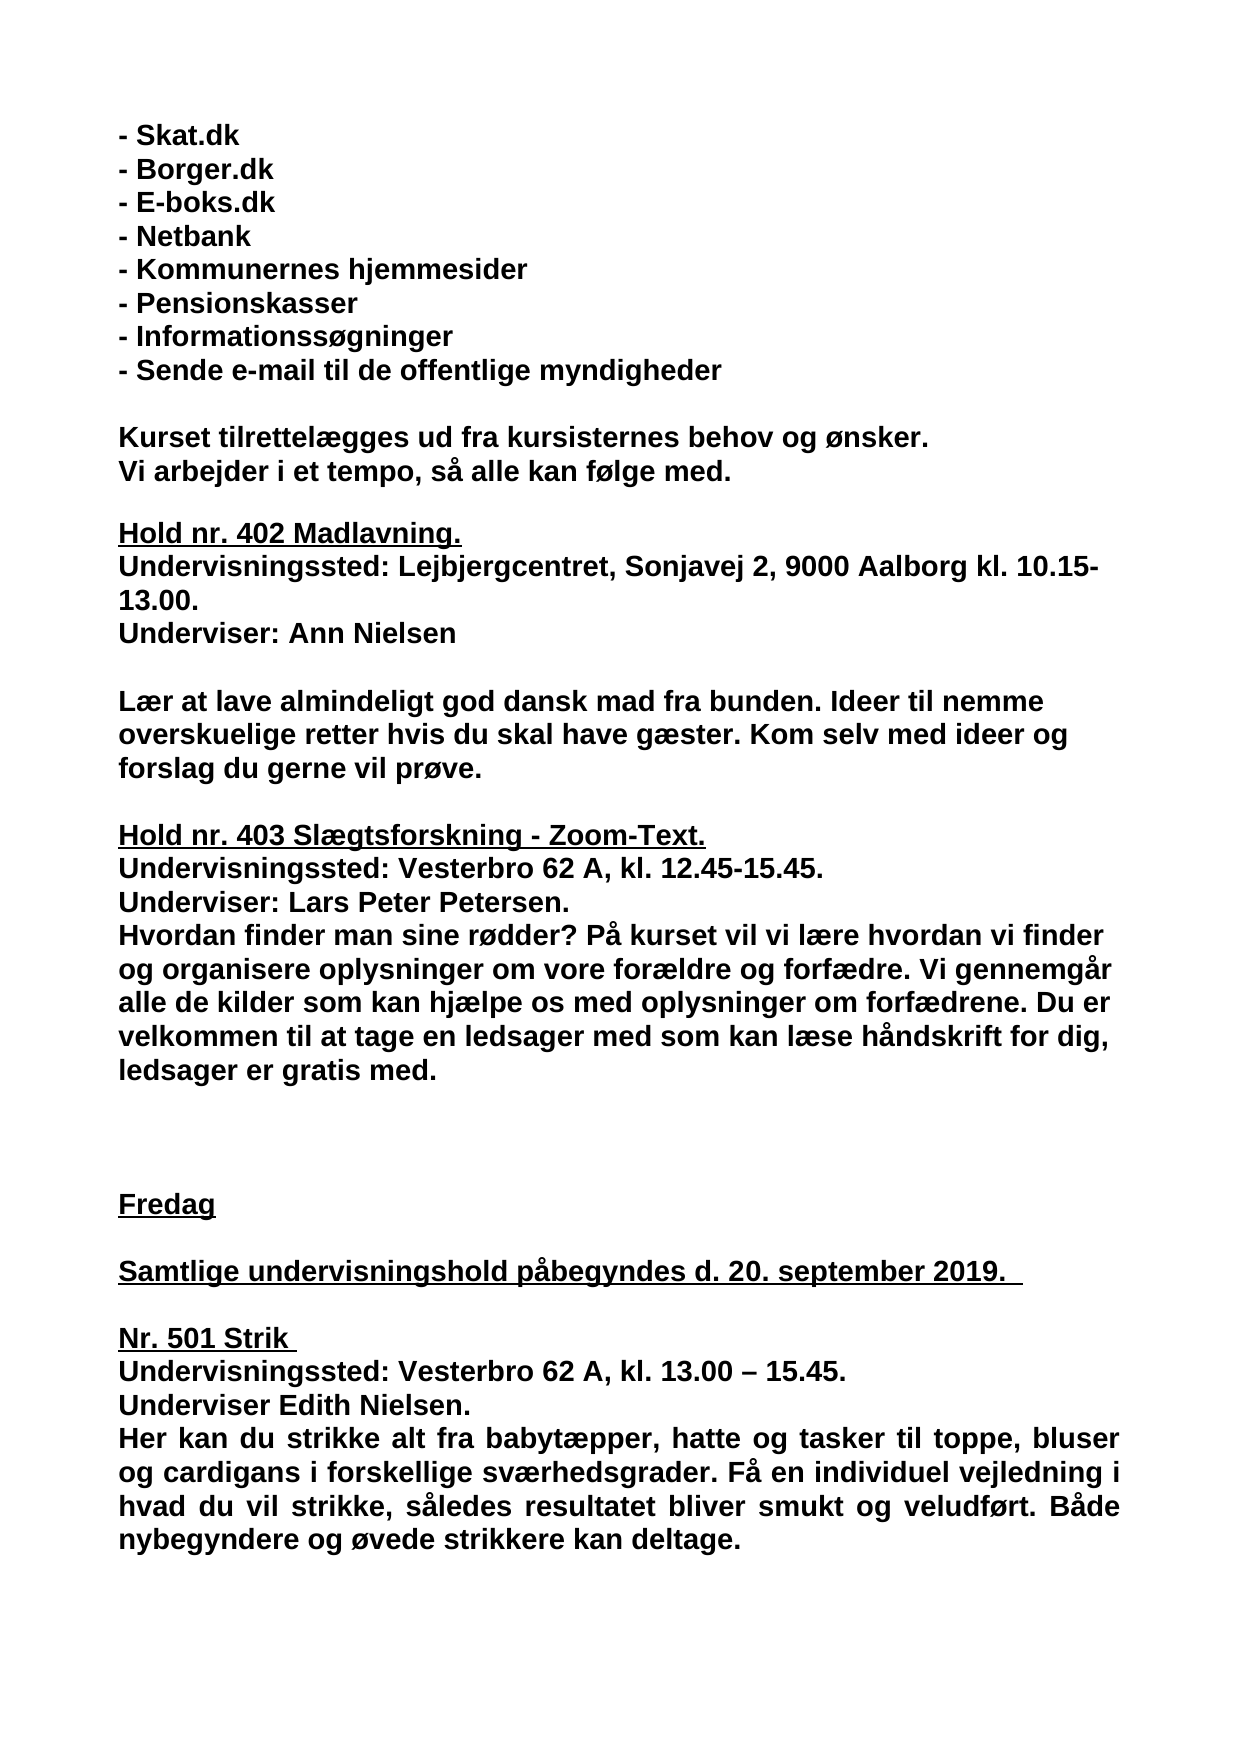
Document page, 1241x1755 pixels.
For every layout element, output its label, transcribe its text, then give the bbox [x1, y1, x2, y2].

text - Informationssøgninger [118, 319, 1122, 353]
text Undervisningssted: Vesterbro 62 A, kl. 13.00 – 15.45. [118, 1354, 1122, 1388]
text Lær at lave almindeligt god dansk mad fra bunden. Ideer til nemme overskuelige retter hvis du skal have gæster. Kom selv med ideer og forslag du gerne vil prøve. [118, 683, 1122, 784]
text Hold nr. 402 Madlavning. [118, 516, 1122, 549]
text - Skat.dk [118, 118, 1122, 152]
text Kurset tilrettelægges ud fra kursisternes behov og ønsker. [118, 420, 1122, 453]
text - Pensionskasser [118, 286, 1122, 319]
text - Sende e-mail til de offentlige myndigheder [118, 353, 1122, 386]
subtitle Nr. 501 Strik [118, 1321, 1122, 1354]
text Hold nr. 403 Slægtsforskning - Zoom-Text. [118, 818, 1122, 851]
text - E-boks.dk [118, 185, 1122, 219]
subtitle Fredag [118, 1187, 1122, 1220]
text Hvordan finder man sine rødder? På kurset vil vi lære hvordan vi finder og organisere oplysninger om vore forældre og forfædre. Vi gennemgår alle de kilder som kan hjælpe os med oplysninger om forfædrene. Du er velkommen til at tage en ledsager med som kan læse håndskrift for dig, [118, 918, 1122, 1052]
text - Borger.dk [118, 152, 1122, 185]
text Her kan du strikke alt fra babytæpper, hatte og tasker til toppe, bluser og cardigans i forskellige sværhedsgrader. Få en individuel vejledning i hvad du vil strikke, således resultatet bliver smukt og veludført. Både nybegyndere og øvede strikkere kan deltage. [118, 1421, 1122, 1556]
text Vi arbejder i et tempo, så alle kan følge med. [118, 453, 1122, 487]
text - Netbank [118, 219, 1122, 252]
subtitle Samtlige undervisningshold påbegyndes d. 20. september 2019. [118, 1254, 1122, 1287]
text Underviser Edith Nielsen. [118, 1388, 1122, 1421]
text Undervisningssted: Lejbjergcentret, Sonjavej 2, 9000 Aalborg kl. 10.15-13.00. [118, 549, 1122, 616]
text Undervisningssted: Vesterbro 62 A, kl. 12.45-15.45. [118, 851, 1122, 885]
text Underviser: Lars Peter Petersen. [118, 885, 1122, 918]
text ledsager er gratis med. [118, 1052, 1122, 1086]
text - Kommunernes hjemmesider [118, 252, 1122, 286]
text Underviser: Ann Nielsen [118, 616, 1122, 650]
